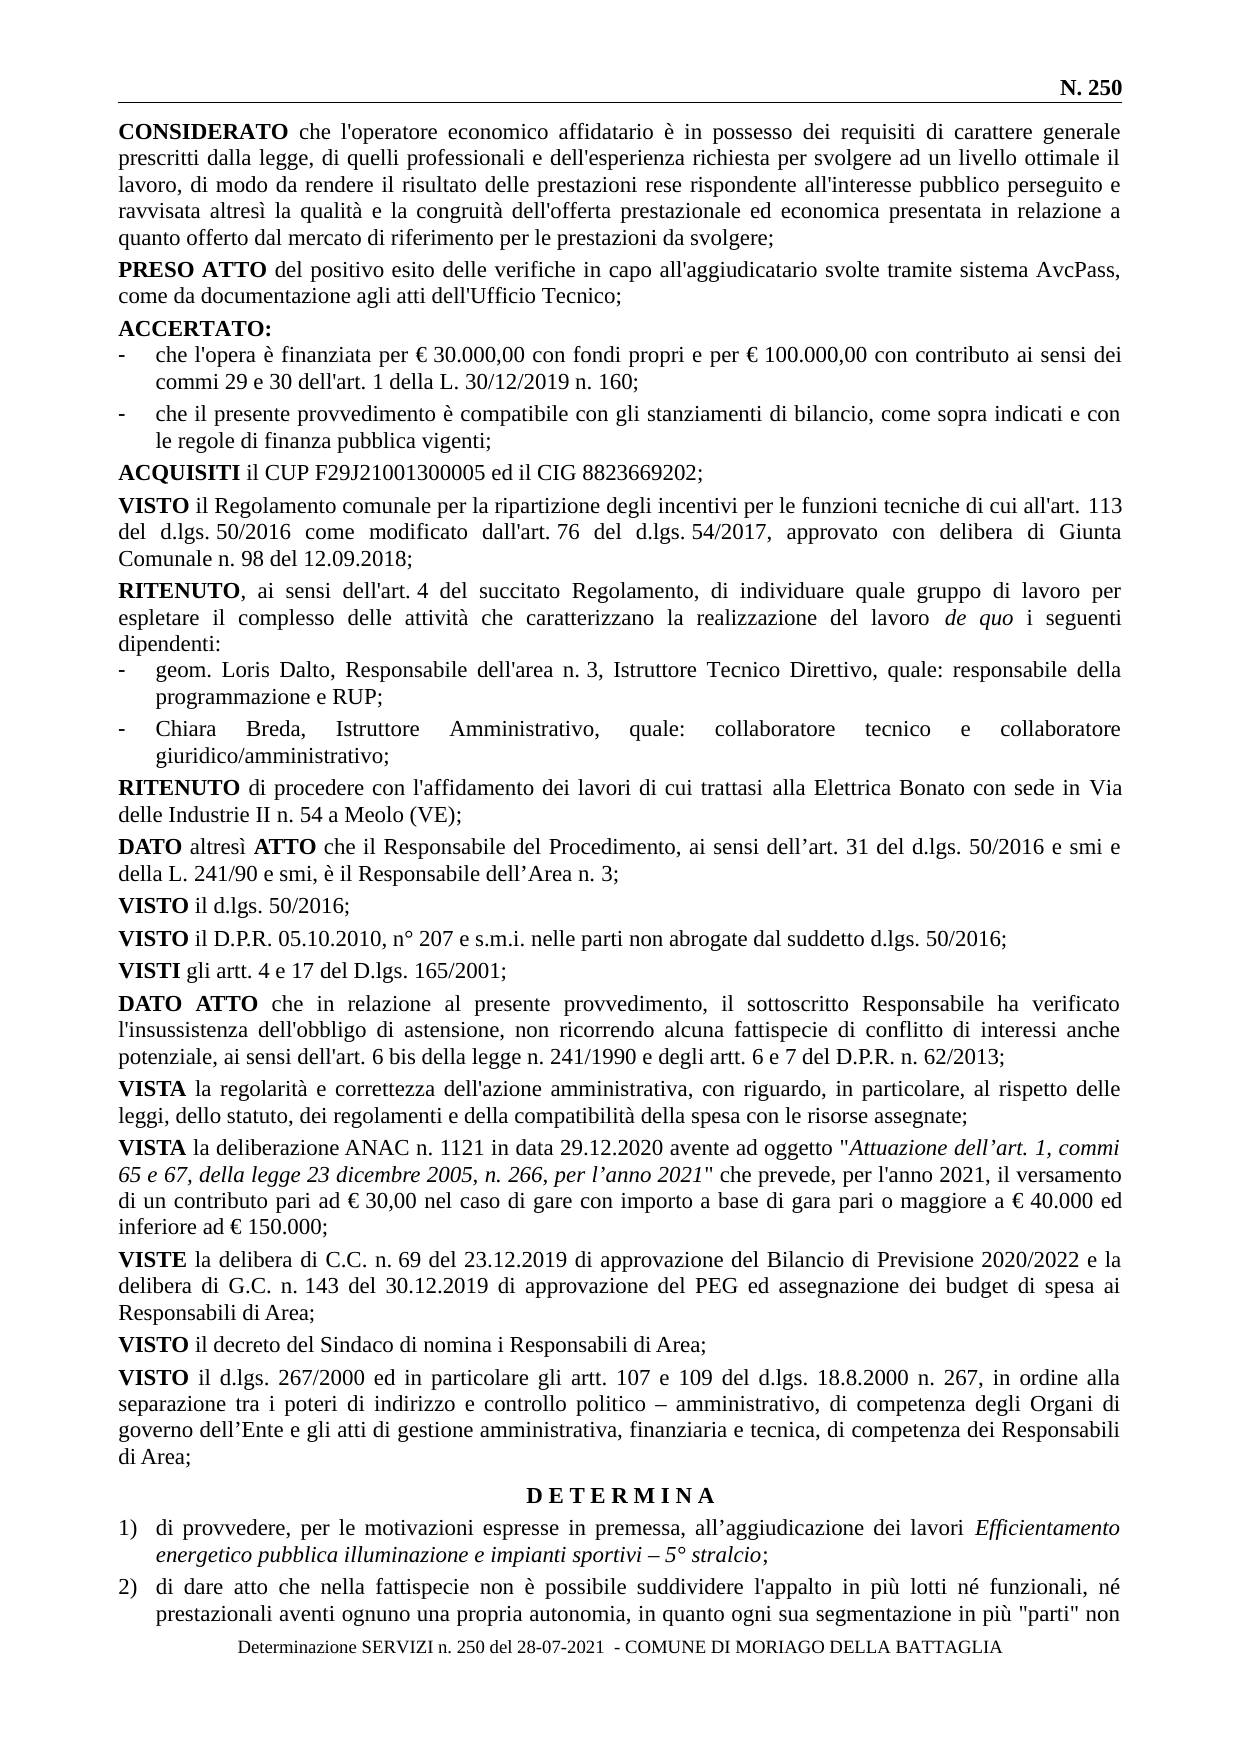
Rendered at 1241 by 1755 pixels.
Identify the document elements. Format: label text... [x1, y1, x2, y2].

list che il presente provvedimento è compatibile con gli stanziamenti di bilancio, come sopra indicati e con le regole di finanza pubblica vigenti; [118, 400, 1122, 453]
text CONSIDERATO che l'operatore economico affidatario è in possesso dei requisiti di carattere generale prescritti dalla legge, di quelli professionali e dell'esperienza richiesta per svolgere ad un livello ottimale il lavoro, di modo da rendere il risultato delle prestazioni rese rispondente all'interesse pubblico perseguito e ravvisata altresì la qualità e la congruità dell'offerta prestazionale ed economica presentata in relazione a quanto offerto dal mercato di riferimento per le prestazioni da svolgere; [118, 118, 1122, 250]
list che l'opera è finanziata per € 30.000,00 con fondi propri e per € 100.000,00 con contributo ai sensi dei commi 29 e 30 dell'art. 1 della L. 30/12/2019 n. 160; [118, 341, 1122, 394]
text ACCERTATO: [118, 315, 1122, 341]
list Chiara Breda, Istruttore Amministrativo, quale: collaboratore tecnico e collaboratore giuridico/amministrativo; [118, 715, 1122, 768]
text VISTE la delibera di C.C. n. 69 del 23.12.2019 di approvazione del Bilancio di Previsione 2020/2022 e la delibera di G.C. n. 143 del 30.12.2019 di approvazione del PEG ed assegnazione dei budget di spesa ai Responsabili di Area; [118, 1246, 1122, 1325]
text VISTO il d.lgs. 267/2000 ed in particolare gli artt. 107 e 109 del d.lgs. 18.8.2000 n. 267, in ordine alla separazione tra i poteri di indirizzo e controllo politico – amministrativo, di competenza degli Organi di governo dell’Ente e gli atti di gestione amministrativa, finanziaria e tecnica, di competenza dei Responsabili di Area; [118, 1364, 1122, 1469]
text VISTO il D.P.R. 05.10.2010, n° 207 e s.m.i. nelle parti non abrogate dal suddetto d.lgs. 50/2016; [118, 925, 1122, 951]
text VISTA la regolarità e correttezza dell'azione amministrativa, con riguardo, in particolare, al rispetto delle leggi, dello statuto, dei regolamenti e della compatibilità della spesa con le risorse assegnate; [118, 1075, 1122, 1128]
text VISTO il d.lgs. 50/2016; [118, 892, 1122, 918]
text VISTA la deliberazione ANAC n. 1121 in data 29.12.2020 avente ad oggetto "Attuazione dell’art. 1, commi 65 e 67, della legge 23 dicembre 2005, n. 266, per l’anno 2021" che prevede, per l'anno 2021, il versamento di un contributo pari ad € 30,00 nel caso di gare con importo a base di gara pari o maggiore a € 40.000 ed inferiore ad € 150.000; [118, 1134, 1122, 1240]
text VISTO il Regolamento comunale per la ripartizione degli incentivi per le funzioni tecniche di cui all'art. 113 del d.lgs. 50/2016 come modificato dall'art. 76 del d.lgs. 54/2017, approvato con delibera di Giunta Comunale n. 98 del 12.09.2018; [118, 492, 1122, 571]
text VISTO il decreto del Sindaco di nomina i Responsabili di Area; [118, 1331, 1122, 1358]
text DATO ATTO che in relazione al presente provvedimento, il sottoscritto Responsabile ha verificato l'insussistenza dell'obbligo di astensione, non ricorrendo alcuna fattispecie di conflitto di interessi anche potenziale, ai sensi dell'art. 6 bis della legge n. 241/1990 e degli artt. 6 e 7 del D.P.R. n. 62/2013; [118, 990, 1122, 1069]
list geom. Loris Dalto, Responsabile dell'area n. 3, Istruttore Tecnico Direttivo, quale: responsabile della programmazione e RUP; [118, 656, 1122, 709]
text DATO altresì ATTO che il Responsabile del Procedimento, ai sensi dell’art. 31 del d.lgs. 50/2016 e smi e della L. 241/90 e smi, è il Responsabile dell’Area n. 3; [118, 833, 1122, 886]
text RITENUTO, ai sensi dell'art. 4 del succitato Regolamento, di individuare quale gruppo di lavoro per espletare il complesso delle attività che caratterizzano la realizzazione del lavoro de quo i seguenti dipendenti: [118, 577, 1122, 656]
text D E T E R M I N A [118, 1482, 1122, 1508]
text RITENUTO di procedere con l'affidamento dei lavori di cui trattasi alla Elettrica Bonato con sede in Via delle Industrie II n. 54 a Meolo (VE); [118, 774, 1122, 827]
text PRESO ATTO del positivo esito delle verifiche in capo all'aggiudicatario svolte tramite sistema AvcPass, come da documentazione agli atti dell'Ufficio Tecnico; [118, 256, 1122, 309]
list di dare atto che nella fattispecie non è possibile suddividere l'appalto in più lotti né funzionali, né prestazionali aventi ognuno una propria autonomia, in quanto ogni sua segmentazione in più "parti" non [118, 1573, 1122, 1626]
text ACQUISITI il CUP F29J21001300005 ed il CIG 8823669202; [118, 459, 1122, 486]
text VISTI gli artt. 4 e 17 del D.lgs. 165/2001; [118, 957, 1122, 984]
list di provvedere, per le motivazioni espresse in premessa, all’aggiudicazione dei lavori Efficientamento energetico pubblica illuminazione e impianti sportivi – 5° stralcio; [118, 1514, 1122, 1567]
